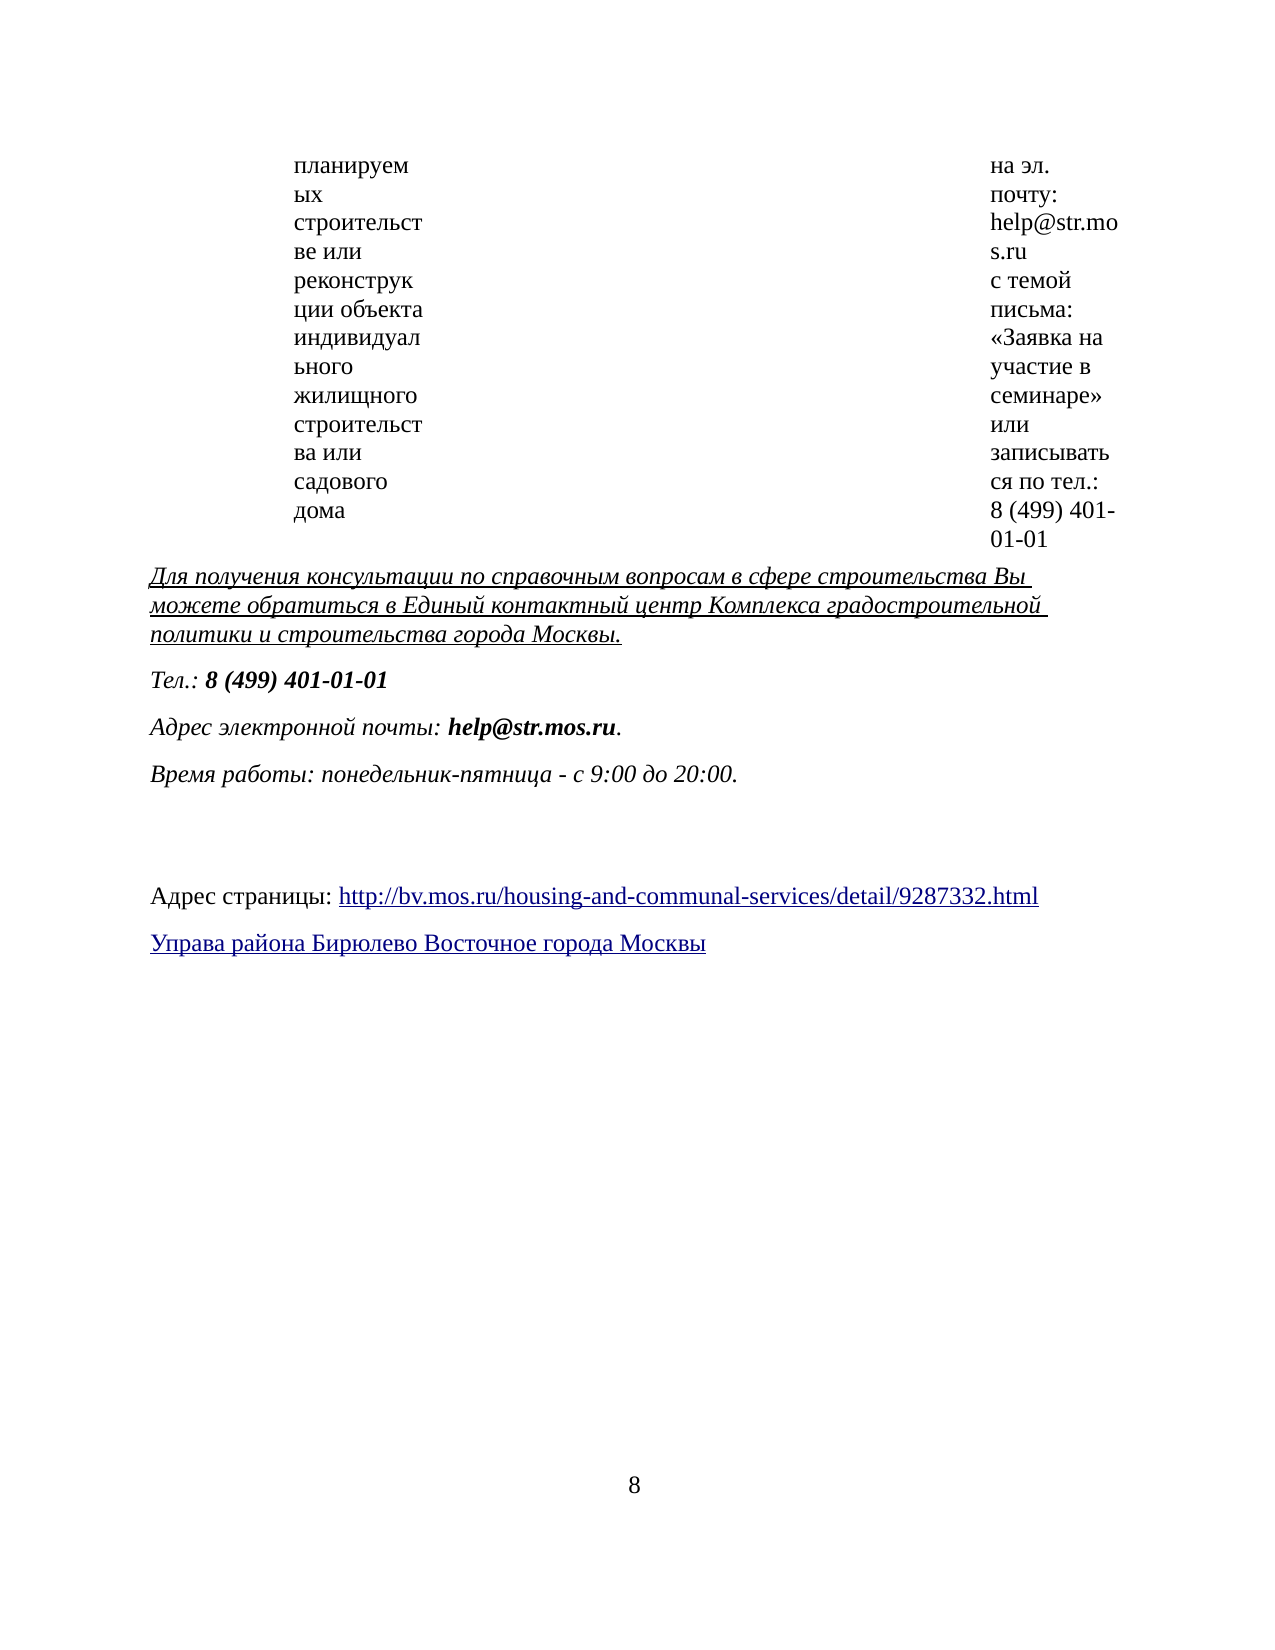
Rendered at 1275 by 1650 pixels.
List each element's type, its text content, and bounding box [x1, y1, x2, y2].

text Тел.: 8 (499) 401-01-01 [150, 666, 1125, 694]
table_cell [707, 150, 846, 552]
table_cell [568, 150, 707, 552]
text Управа района Бирюлево Восточное города Москвы [150, 928, 1125, 956]
table_cell [429, 150, 568, 552]
text Для получения консультации по справочным вопросам в сфере строительства Вы можете обратиться в Единый контактный центр Комплекса градостроительной политики и строительства города Москвы. [150, 561, 1125, 648]
table_cell на эл. почту: help@str.mos.ru с темой письма: «Заявка на участие в семинаре» или записываться по тел.: 8 (499) 401-01-01 [986, 150, 1125, 552]
table_cell планируемых строительстве или реконструкции объекта индивидуального жилищного строительства или садового дома [289, 150, 428, 552]
table_cell [150, 150, 289, 552]
text Адрес страницы: http://bv.mos.ru/housing-and-communal-services/detail/9287332.html [150, 881, 1125, 910]
table_cell [846, 150, 986, 552]
text Адрес электронной почты: help@str.mos.ru. [150, 712, 1125, 741]
text Время работы: понедельник-пятница - с 9:00 до 20:00. [150, 759, 1125, 788]
